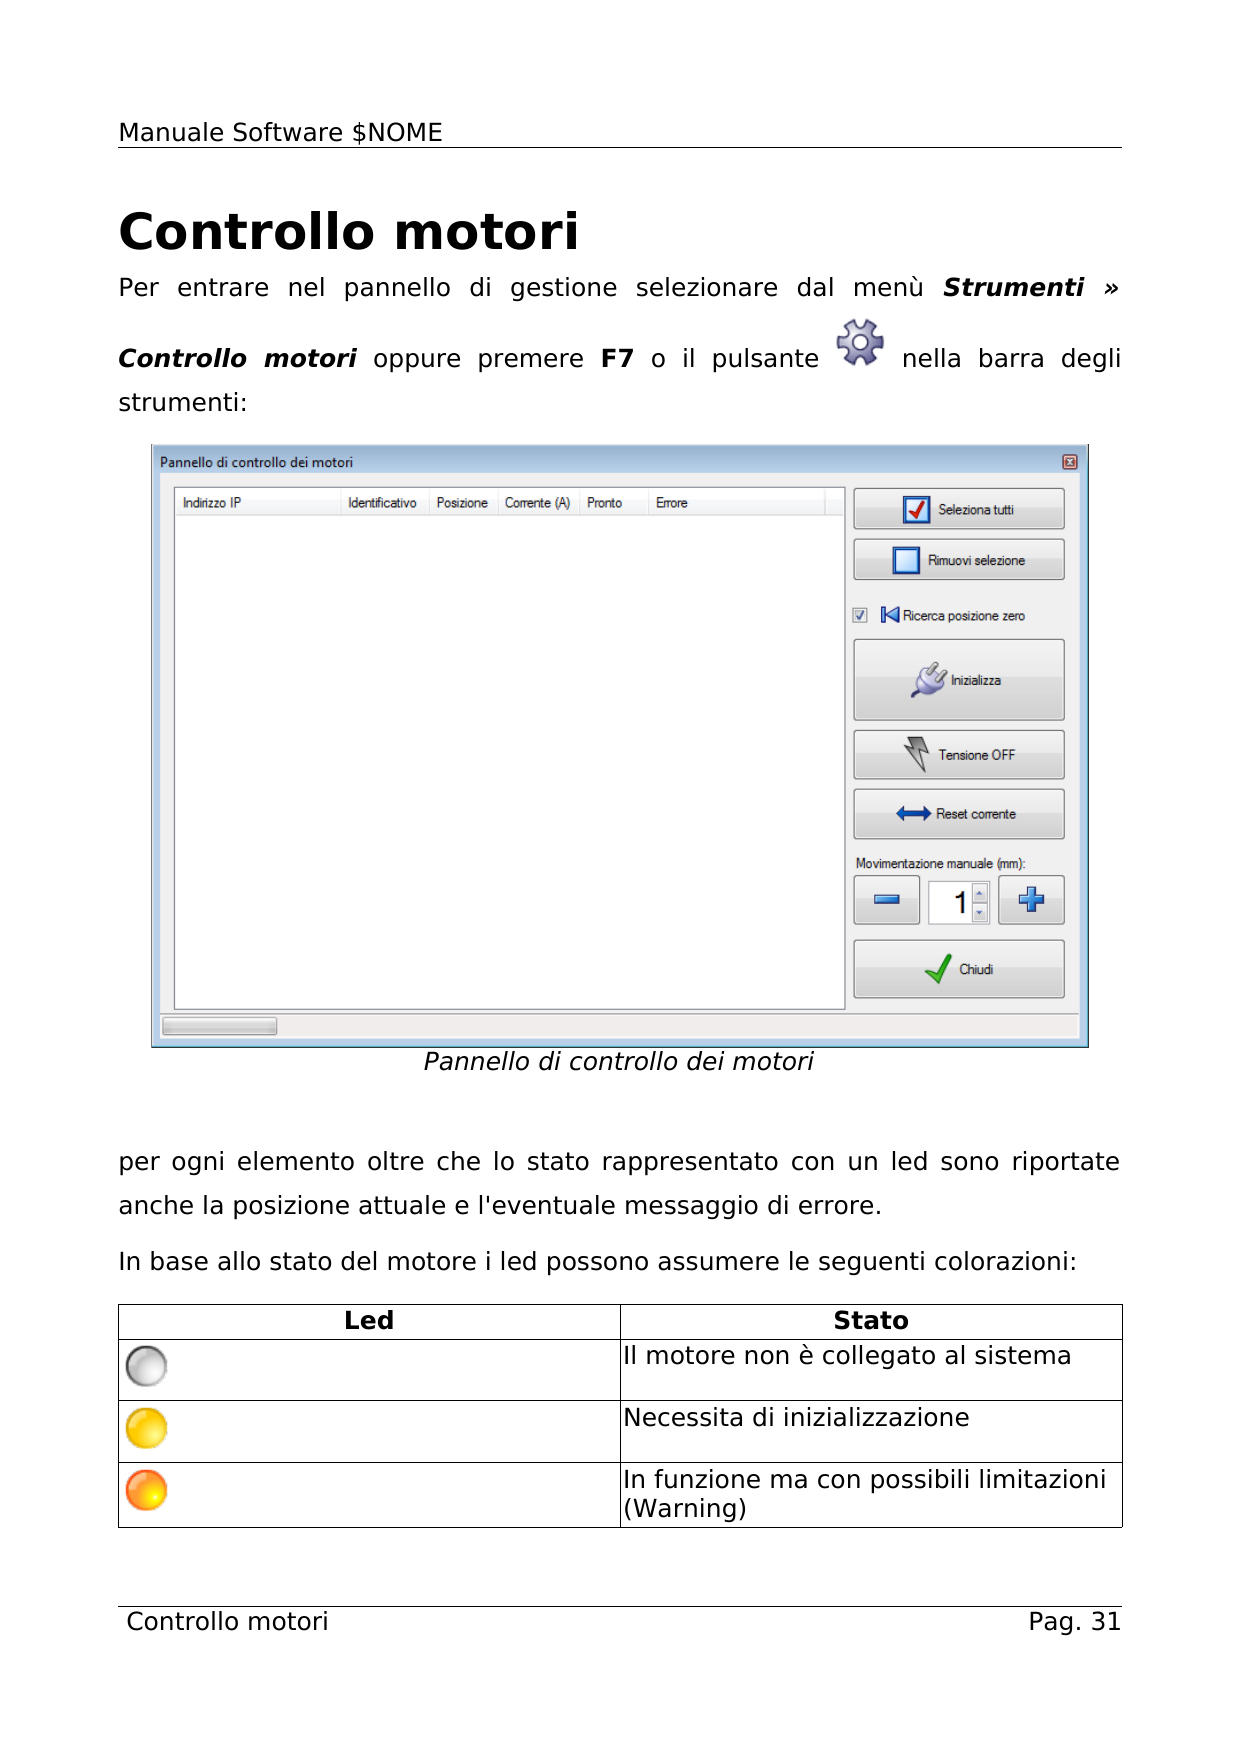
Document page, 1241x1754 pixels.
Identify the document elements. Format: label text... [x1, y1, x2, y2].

table_cell Il motore non è collegato al sistema [621, 1340, 1122, 1400]
subtitle Controllo motori [118, 203, 1122, 261]
text Per entrare nel pannello di gestione selezionare dal menù Strumenti » Controllo motori oppure premere F7 o il pulsante nella barra degli strumenti: [118, 273, 1122, 417]
picture [121, 1465, 172, 1516]
picture [121, 1341, 172, 1392]
picture [121, 1403, 172, 1454]
text per ogni elemento oltre che lo stato rappresentato con un led sono riportate anche la posizione attuale e l'eventuale messaggio di errore. [118, 1147, 1122, 1220]
picture [151, 444, 1089, 1048]
table_cell Necessita di inizializzazione [621, 1401, 1122, 1462]
table_header Stato [621, 1305, 1122, 1338]
text Pannello di controllo dei motori [151, 1048, 1089, 1076]
table_cell [119, 1463, 620, 1527]
text In base allo stato del motore i led possono assumere le seguenti colorazioni: [118, 1247, 1122, 1276]
table_cell [119, 1401, 620, 1462]
table_cell In funzione ma con possibili limitazioni (Warning) [621, 1463, 1122, 1527]
table_cell [119, 1340, 620, 1400]
picture [835, 317, 886, 368]
table_header Led [119, 1305, 620, 1338]
